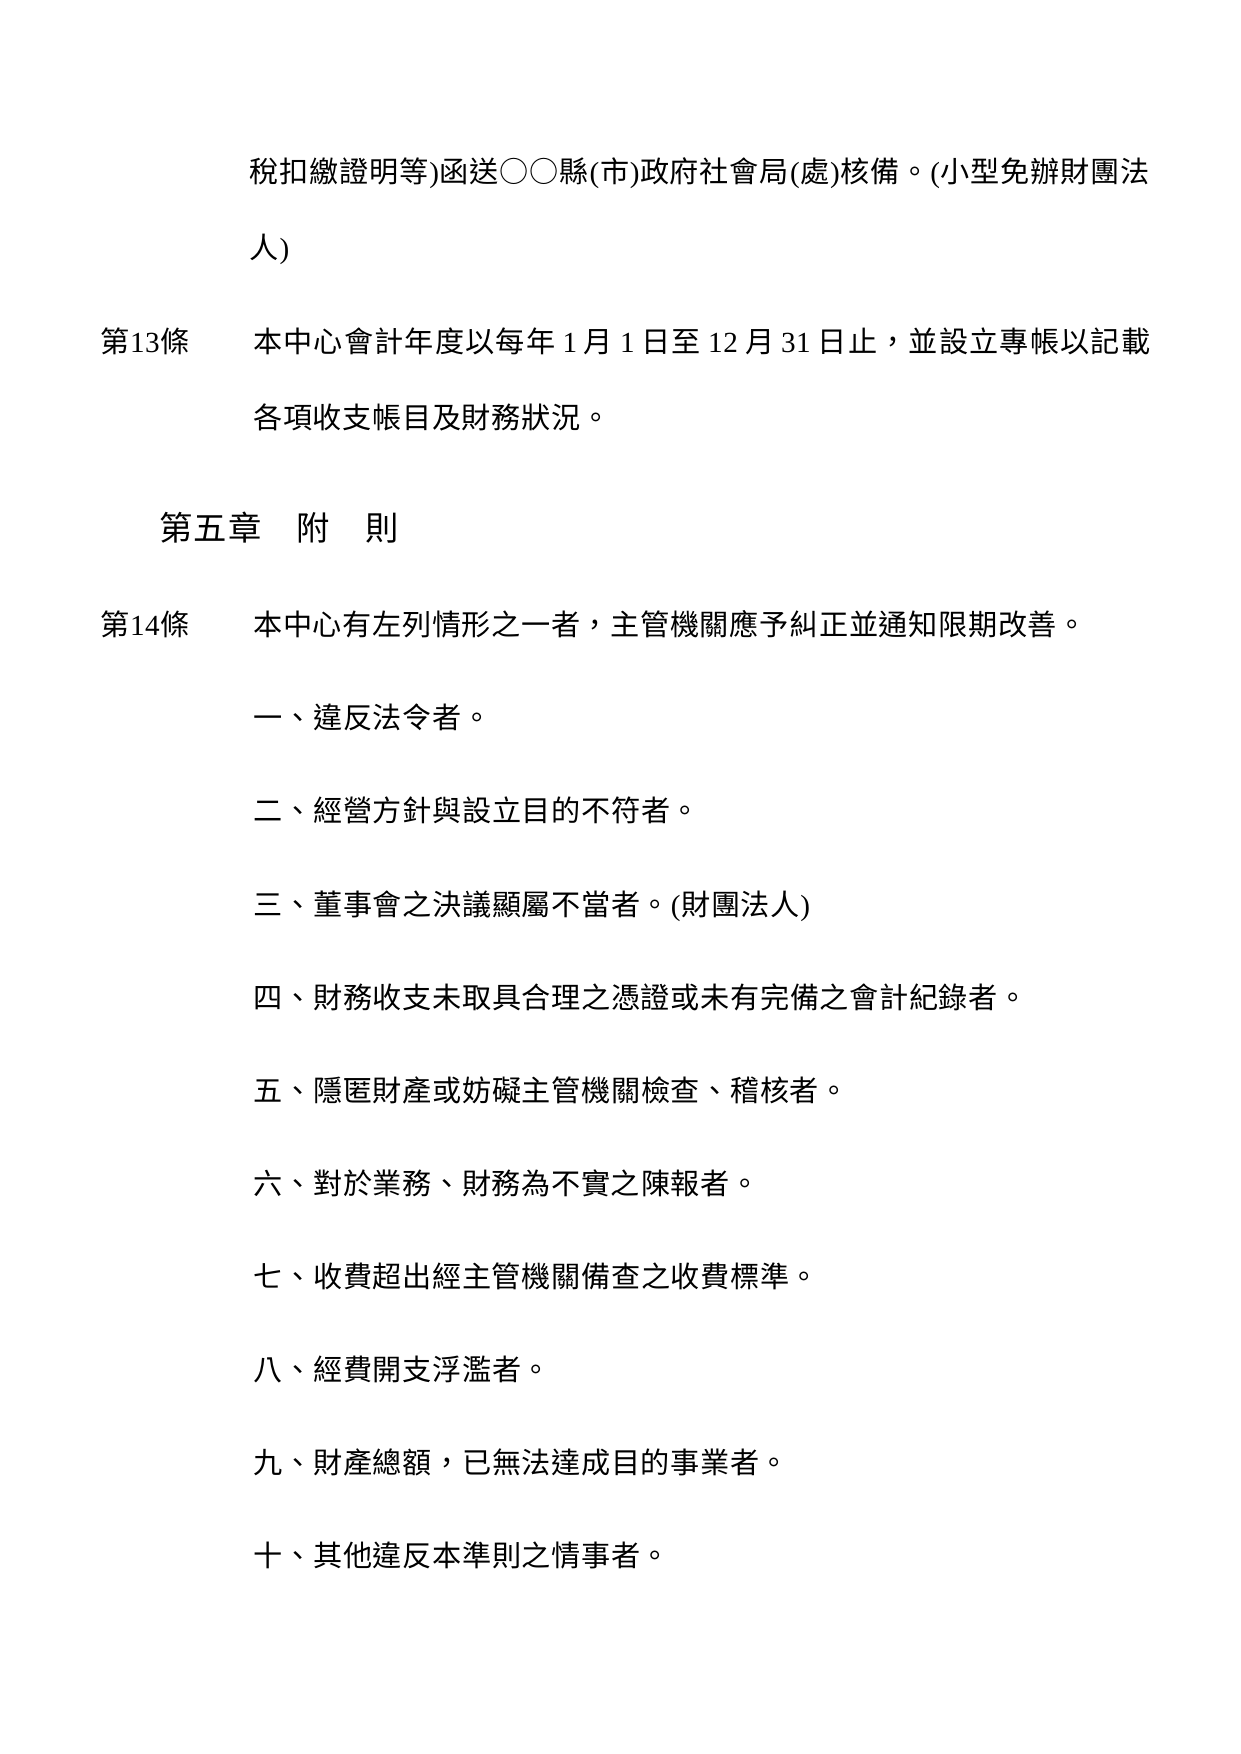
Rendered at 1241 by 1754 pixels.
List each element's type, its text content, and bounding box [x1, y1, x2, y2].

text 六、對於業務、財務為不實之陳報者。 [253, 1143, 1150, 1220]
text 第五章 附 則 [159, 487, 1150, 564]
text 三、董事會之決議顯屬不當者。(財團法人) [253, 864, 1150, 940]
text 七、收費超出經主管機關備查之收費標準。 [253, 1236, 1150, 1313]
text 八、經費開支浮濫者。 [253, 1329, 1150, 1406]
text 九、財產總額，已無法達成目的事業者。 [253, 1423, 1150, 1499]
text 稅扣繳證明等)函送○○縣(市)政府社會局(處)核備。(小型免辦財團法人) [100, 131, 1150, 284]
text 一、違反法令者。 [253, 678, 1150, 754]
list 本中心有左列情形之一者，主管機關應予糾正並通知限期改善。 [100, 584, 1150, 661]
text 十、其他違反本準則之情事者。 [253, 1516, 1150, 1592]
text 五、隱匿財產或妨礙主管機關檢查、稽核者。 [253, 1050, 1150, 1127]
text 四、財務收支未取具合理之憑證或未有完備之會計紀錄者。 [253, 957, 1150, 1033]
text 二、經營方針與設立目的不符者。 [253, 771, 1150, 847]
list 本中心會計年度以每年1月1日至12月31日止，並設立專帳以記載各項收支帳目及財務狀況。 [100, 301, 1150, 454]
